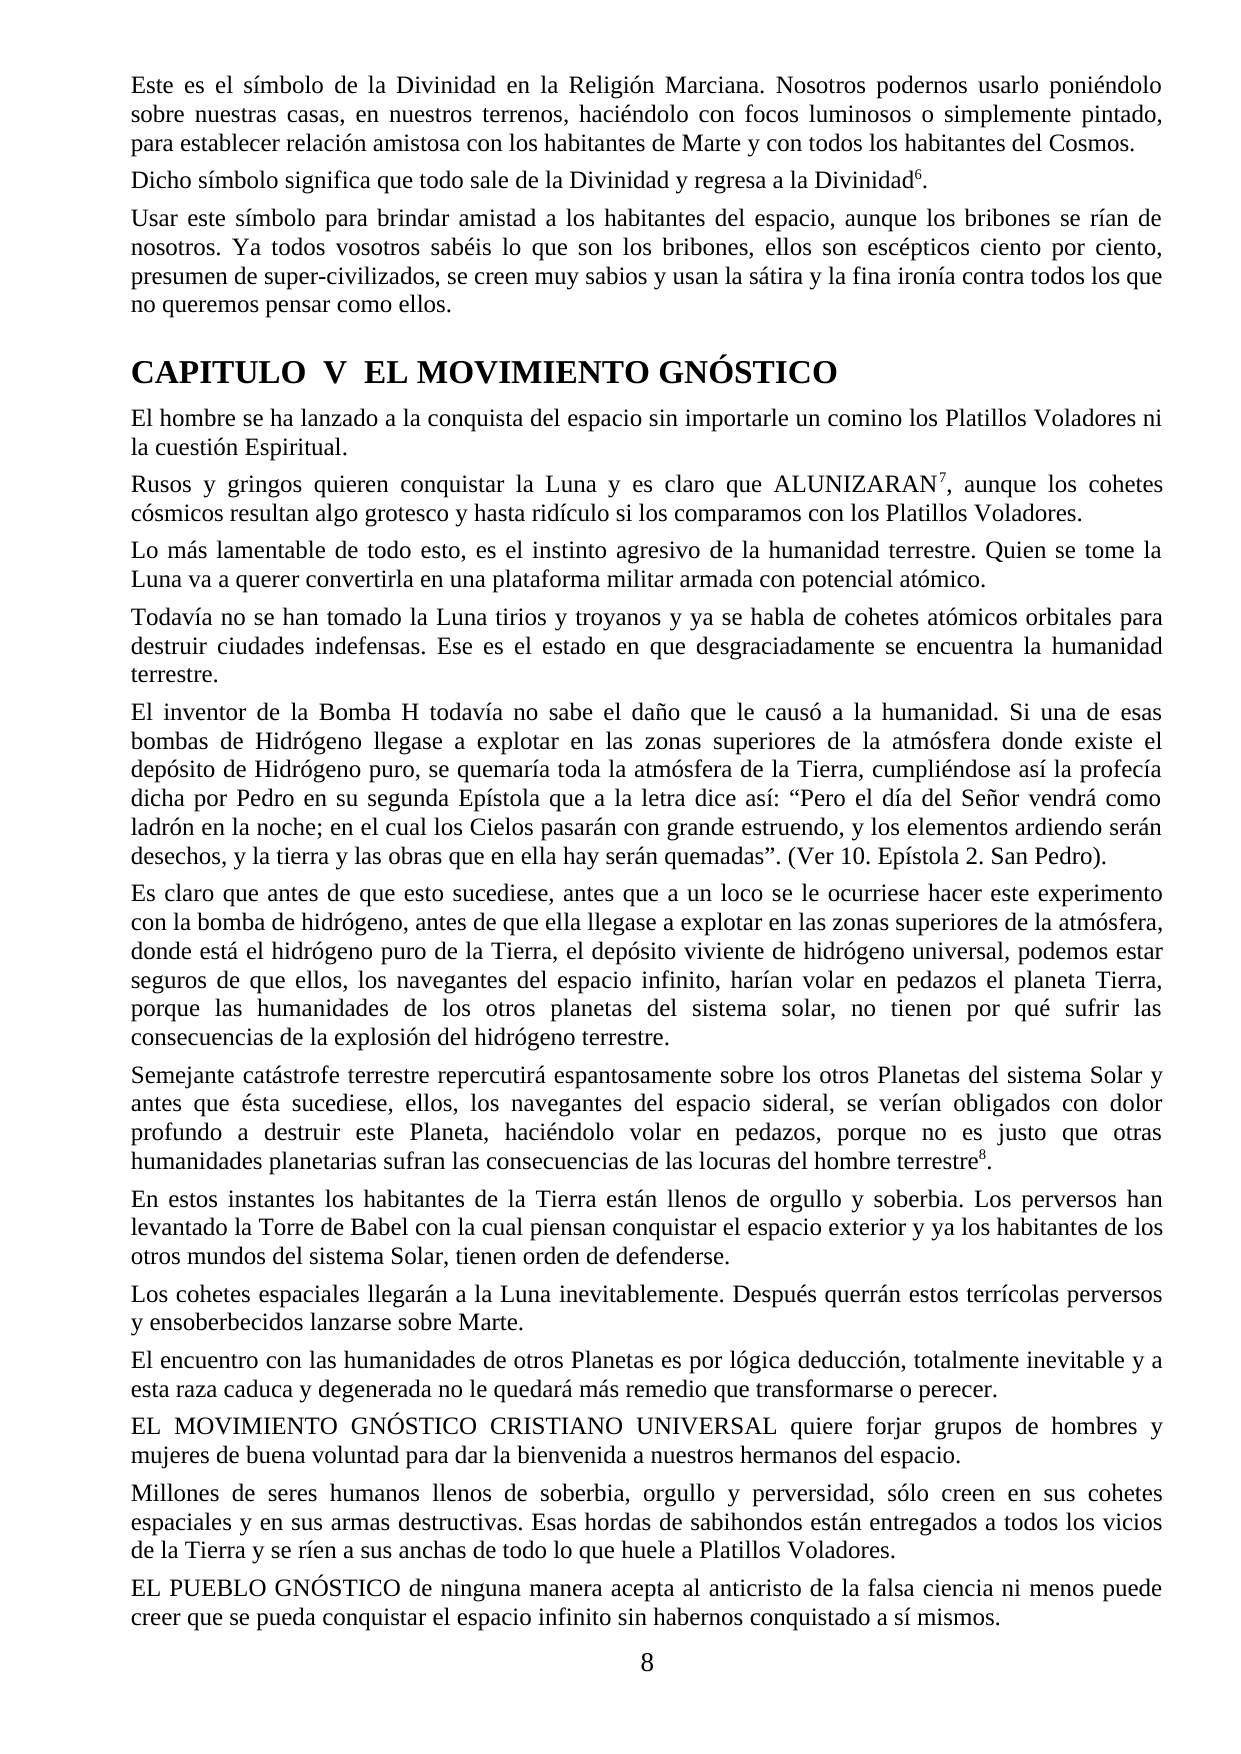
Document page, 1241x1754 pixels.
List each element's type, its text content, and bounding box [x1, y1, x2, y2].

text El encuentro con las humanidades de otros Planetas es por lógica deducción, totalmente inevitable y a esta raza caduca y degenerada no le quedará más remedio que transformarse o perecer. [131, 1345, 1164, 1403]
text El inventor de la Bomba H todavía no sabe el daño que le causó a la humanidad. Si una de esas bombas de Hidrógeno llegase a explotar en las zonas superiores de la atmósfera donde existe el depósito de Hidrógeno puro, se quemaría toda la atmósfera de la Tierra, cumpliéndose así la profecía dicha por Pedro en su segunda Epístola que a la letra dice así: “Pero el día del Señor vendrá como ladrón en la noche; en el cual los Cielos pasarán con grande estruendo, y los elementos ardiendo serán desechos, y la tierra y las obras que en ella hay serán quemadas”. (Ver 10. Epístola 2. San Pedro). [131, 697, 1164, 869]
text En estos instantes los habitantes de la Tierra están llenos de orgullo y soberbia. Los perversos han levantado la Torre de Babel con la cual piensan conquistar el espacio exterior y ya los habitantes de los otros mundos del sistema Solar, tienen orden de defenderse. [131, 1184, 1164, 1270]
text Los cohetes espaciales llegarán a la Luna inevitablemente. Después querrán estos terrícolas perversos y ensoberbecidos lanzarse sobre Marte. [131, 1279, 1164, 1336]
text Rusos y gringos quieren conquistar la Luna y es claro que ALUNIZARAN, aunque los cohetes cósmicos resultan algo grotesco y hasta ridículo si los comparamos con los Platillos Voladores. [131, 469, 1164, 527]
text Usar este símbolo para brindar amistad a los habitantes del espacio, aunque los bribones se rían de nosotros. Ya todos vosotros sabéis lo que son los bribones, ellos son escépticos ciento por ciento, presumen de super-civilizados, se creen muy sabios y usan la sátira y la fina ironía contra todos los que no queremos pensar como ellos. [131, 203, 1164, 318]
text El hombre se ha lanzado a la conquista del espacio sin importarle un comino los Platillos Voladores ni la cuestión Espiritual. [131, 403, 1164, 460]
text EL PUEBLO GNÓSTICO de ninguna manera acepta al anticristo de la falsa ciencia ni menos puede creer que se pueda conquistar el espacio infinito sin habernos conquistado a sí mismos. [131, 1573, 1164, 1630]
subtitle CAPITULO V EL MOVIMIENTO GNÓSTICO [131, 352, 1164, 390]
text EL MOVIMIENTO GNÓSTICO CRISTIANO UNIVERSAL quiere forjar grupos de hombres y mujeres de buena voluntad para dar la bienvenida a nuestros hermanos del espacio. [131, 1411, 1164, 1469]
text Semejante catástrofe terrestre repercutirá espantosamente sobre los otros Planetas del sistema Solar y antes que ésta sucediese, ellos, los navegantes del espacio sideral, se verían obligados con dolor profundo a destruir este Planeta, haciéndolo volar en pedazos, porque no es justo que otras humanidades planetarias sufran las consecuencias de las locuras del hombre terrestre. [131, 1060, 1164, 1175]
text Es claro que antes de que esto sucediese, antes que a un loco se le ocurriese hacer este experimento con la bomba de hidrógeno, antes de que ella llegase a explotar en las zonas superiores de la atmósfera, donde está el hidrógeno puro de la Tierra, el depósito viviente de hidrógeno universal, podemos estar seguros de que ellos, los navegantes del espacio infinito, harían volar en pedazos el planeta Tierra, porque las humanidades de los otros planetas del sistema solar, no tienen por qué sufrir las consecuencias de la explosión del hidrógeno terrestre. [131, 878, 1164, 1051]
text Millones de seres humanos llenos de soberbia, orgullo y perversidad, sólo creen en sus cohetes espaciales y en sus armas destructivas. Esas hordas de sabihondos están entregados a todos los vicios de la Tierra y se ríen a sus anchas de todo lo que huele a Platillos Voladores. [131, 1478, 1164, 1564]
text Lo más lamentable de todo esto, es el instinto agresivo de la humanidad terrestre. Quien se tome la Luna va a querer convertirla en una plataforma militar armada con potencial atómico. [131, 536, 1164, 593]
text Todavía no se han tomado la Luna tirios y troyanos y ya se habla de cohetes atómicos orbitales para destruir ciudades indefensas. Ese es el estado en que desgraciadamente se encuentra la humanidad terrestre. [131, 602, 1164, 688]
text Dicho símbolo significa que todo sale de la Divinidad y regresa a la Divinidad. [131, 166, 1164, 194]
text Este es el símbolo de la Divinidad en la Religión Marciana. Nosotros podernos usarlo poniéndolo sobre nuestras casas, en nuestros terrenos, haciéndolo con focos luminosos o simplemente pintado, para establecer relación amistosa con los habitantes de Marte y con todos los habitantes del Cosmos. [131, 71, 1164, 157]
